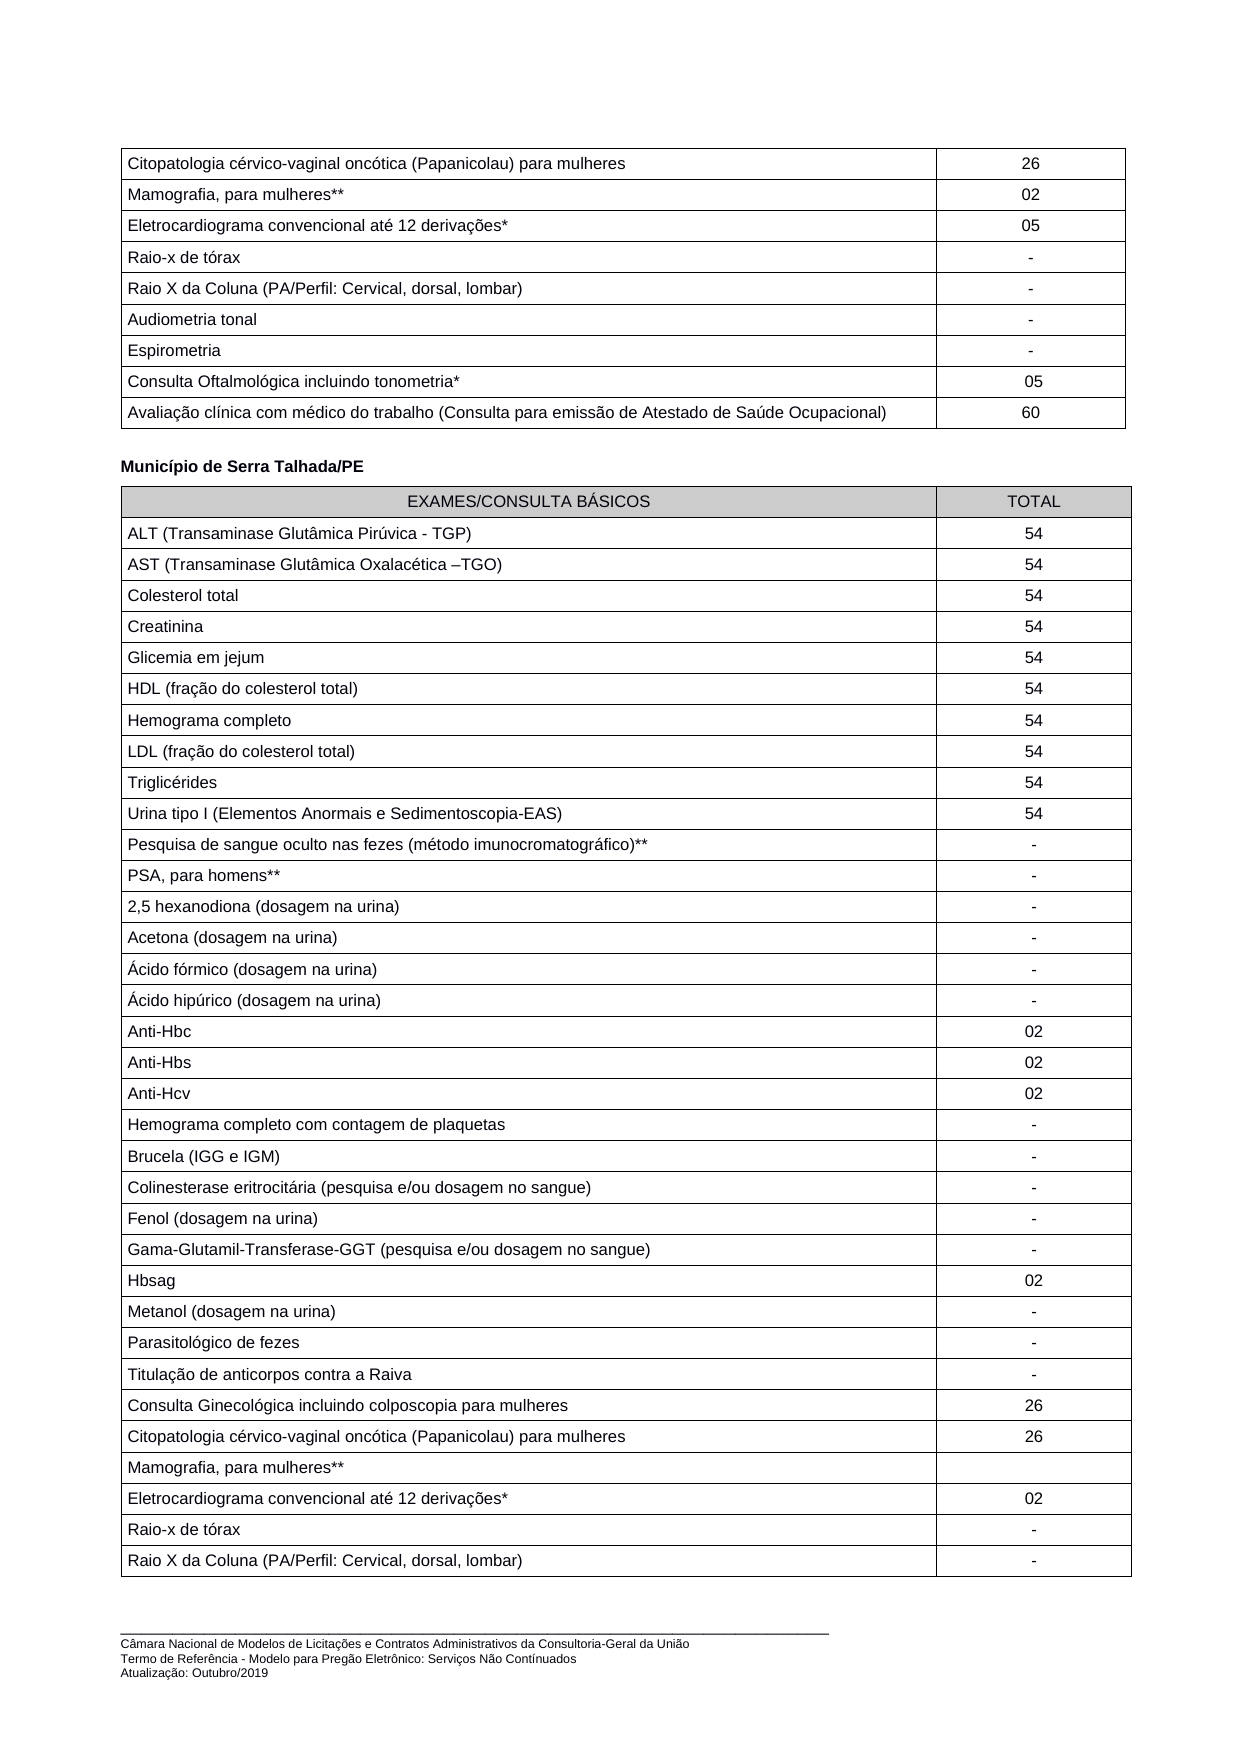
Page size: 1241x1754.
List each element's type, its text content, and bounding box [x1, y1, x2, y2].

table_cell Pesquisa de sangue oculto nas fezes (método imunocromatográfico)** [122, 830, 936, 860]
table_cell Ácido fórmico (dosagem na urina) [122, 954, 936, 984]
table_cell Raio-x de tórax [122, 242, 936, 272]
table_cell - [937, 1141, 1131, 1171]
table_cell Consulta Ginecológica incluindo colposcopia para mulheres [122, 1390, 936, 1420]
table_cell Citopatologia cérvico-vaginal oncótica (Papanicolau) para mulheres [122, 1421, 936, 1452]
table_cell 26 [937, 1390, 1131, 1420]
table_cell 02 [937, 1048, 1131, 1078]
table_cell - [937, 954, 1131, 984]
table_cell Anti-Hcv [122, 1079, 936, 1109]
table_cell Mamografia, para mulheres** [122, 1453, 936, 1483]
table_cell - [937, 1359, 1131, 1389]
table_cell Glicemia em jejum [122, 643, 936, 673]
table_cell - [937, 242, 1125, 272]
table_header EXAMES/CONSULTA BÁSICOS [122, 487, 936, 517]
table_cell - [937, 1515, 1131, 1545]
table_cell Consulta Oftalmológica incluindo tonometria* [122, 367, 936, 397]
table_cell 54 [937, 736, 1131, 766]
table_cell Hbsag [122, 1266, 936, 1296]
table_cell 54 [937, 768, 1131, 797]
table_cell Hemograma completo [122, 705, 936, 735]
table_cell Urina tipo I (Elementos Anormais e Sedimentoscopia-EAS) [122, 799, 936, 829]
table_cell - [937, 1110, 1131, 1140]
table_cell 54 [937, 705, 1131, 735]
table_cell [937, 1453, 1131, 1483]
table_cell Anti-Hbs [122, 1048, 936, 1078]
table_cell - [937, 861, 1131, 891]
table_cell - [937, 336, 1125, 366]
table_cell Fenol (dosagem na urina) [122, 1204, 936, 1233]
table_cell - [937, 305, 1125, 334]
table_header TOTAL [937, 487, 1131, 517]
table_cell 60 [937, 398, 1125, 428]
table_cell - [937, 923, 1131, 953]
table_cell Parasitológico de fezes [122, 1328, 936, 1358]
table_cell Titulação de anticorpos contra a Raiva [122, 1359, 936, 1389]
table_cell 02 [937, 180, 1125, 210]
table_cell Citopatologia cérvico-vaginal oncótica (Papanicolau) para mulheres [122, 149, 936, 179]
table_cell Colesterol total [122, 581, 936, 611]
table_cell Raio-x de tórax [122, 1515, 936, 1545]
table_cell Audiometria tonal [122, 305, 936, 334]
table_cell 54 [937, 581, 1131, 611]
table_cell Raio X da Coluna (PA/Perfil: Cervical, dorsal, lombar) [122, 273, 936, 303]
table_cell Hemograma completo com contagem de plaquetas [122, 1110, 936, 1140]
table_cell Brucela (IGG e IGM) [122, 1141, 936, 1171]
table_cell 05 [937, 211, 1125, 241]
table_cell Creatinina [122, 612, 936, 642]
table_cell - [937, 1235, 1131, 1265]
table_cell 05 [937, 367, 1125, 397]
table_cell 02 [937, 1266, 1131, 1296]
table_cell 54 [937, 612, 1131, 642]
table_cell 26 [937, 1421, 1131, 1452]
table_cell Acetona (dosagem na urina) [122, 923, 936, 953]
table_cell Espirometria [122, 336, 936, 366]
table_cell Raio X da Coluna (PA/Perfil: Cervical, dorsal, lombar) [122, 1546, 936, 1576]
table_cell 02 [937, 1484, 1131, 1514]
text Município de Serra Talhada/PE [120, 457, 1122, 476]
table_cell LDL (fração do colesterol total) [122, 736, 936, 766]
table_cell HDL (fração do colesterol total) [122, 674, 936, 704]
table_cell 54 [937, 643, 1131, 673]
table_cell 54 [937, 674, 1131, 704]
table_cell 2,5 hexanodiona (dosagem na urina) [122, 892, 936, 922]
table_cell Colinesterase eritrocitária (pesquisa e/ou dosagem no sangue) [122, 1172, 936, 1202]
table_cell Gama-Glutamil-Transferase-GGT (pesquisa e/ou dosagem no sangue) [122, 1235, 936, 1265]
table_cell - [937, 1546, 1131, 1576]
table_cell 54 [937, 549, 1131, 579]
table_cell Avaliação clínica com médico do trabalho (Consulta para emissão de Atestado de Saúde Ocupacional) [122, 398, 936, 428]
table_cell - [937, 1328, 1131, 1358]
table_cell 26 [937, 149, 1125, 179]
table_cell - [937, 892, 1131, 922]
table_cell Anti-Hbc [122, 1017, 936, 1047]
table_cell - [937, 1204, 1131, 1233]
table_cell Eletrocardiograma convencional até 12 derivações* [122, 211, 936, 241]
table_cell Eletrocardiograma convencional até 12 derivações* [122, 1484, 936, 1514]
table_cell Triglicérides [122, 768, 936, 797]
table_cell 02 [937, 1079, 1131, 1109]
table_cell - [937, 830, 1131, 860]
table_cell 54 [937, 799, 1131, 829]
table_cell Mamografia, para mulheres** [122, 180, 936, 210]
table_cell Metanol (dosagem na urina) [122, 1297, 936, 1327]
table_cell - [937, 985, 1131, 1016]
table_cell 54 [937, 518, 1131, 548]
table_cell ALT (Transaminase Glutâmica Pirúvica - TGP) [122, 518, 936, 548]
table_cell AST (Transaminase Glutâmica Oxalacética –TGO) [122, 549, 936, 579]
table_cell - [937, 1297, 1131, 1327]
table_cell PSA, para homens** [122, 861, 936, 891]
table_cell 02 [937, 1017, 1131, 1047]
table_cell - [937, 1172, 1131, 1202]
table_cell Ácido hipúrico (dosagem na urina) [122, 985, 936, 1016]
table_cell - [937, 273, 1125, 303]
